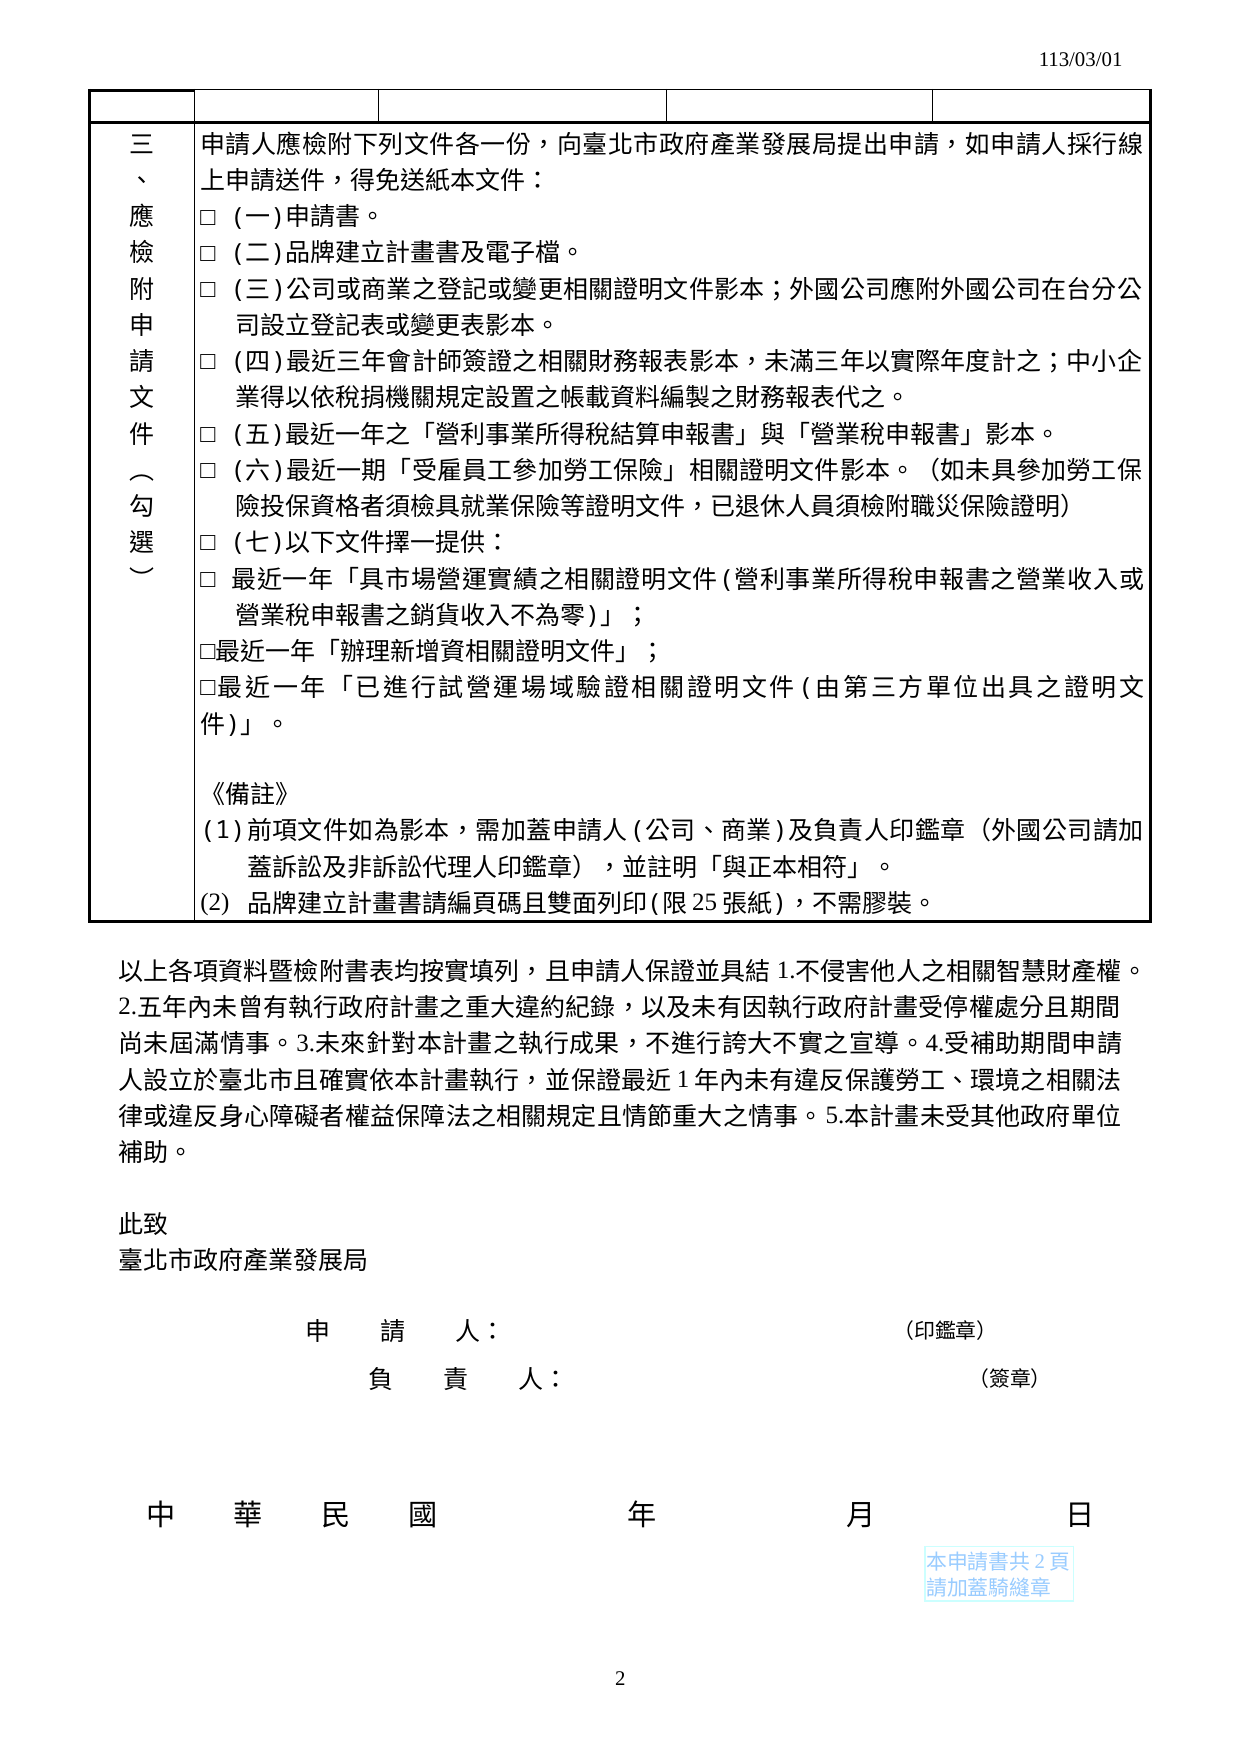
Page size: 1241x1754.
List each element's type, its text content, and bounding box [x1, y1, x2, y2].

text 請加蓋騎縫章 [926, 1574, 1073, 1600]
table_cell 申請人應檢附下列文件各一份，向臺北市政府產業發展局提出申請，如申請人採行線上申請送件，得免送紙本文件： □ (一)申請書。 □ (二)品牌建立計畫書及電子檔。 □ (三)公司或商業之登記或變更相關證明文件影本；外國公司應附外國公司在台分公司設立登記表或變更表影本。 □ (四)最近三年會計師簽證之相關財務報表影本，未滿三年以實際年度計之；中小企業得以依稅捐機關規定設置之帳載資料編製之財務報表代之。 □ (五)最近一年之「營利事業所得稅結算申報書」與「營業稅申報書」影本。 □ (六)最近一期「受雇員工參加勞工保險」相關證明文件影本。（如未具參加勞工保險投保資格者須檢具就業保險等證明文件，已退休人員須檢附職災保險證明） □ (七)以下文件擇一提供： □ 最近一年「具市場營運實績之相關證明文件(營利事業所得稅申報書之營業收入或營業稅申報書之銷貨收入不為零)」； □最近一年「辦理新增資相關證明文件」； □最近一年「已進行試營運場域驗證相關證明文件(由第三方單位出具之證明文件)」。 《備註》 前項文件如為影本，需加蓋申請人(公司、商業)及負責人印鑑章（外國公司請加蓋訴訟及非訴訟代理人印鑑章），並註明「與正本相符」。 品牌建立計畫書請編頁碼且雙面列印(限25張紙)，不需膠裝。 [195, 124, 1149, 919]
table_cell [91, 92, 194, 121]
text 以上各項資料暨檢附書表均按實填列，且申請人保證並具結1.不侵害他人之相關智慧財產權。2.五年內未曾有執行政府計畫之重大違約紀錄，以及未有因執行政府計畫受停權處分且期間尚未屆滿情事。3.未來針對本計畫之執行成果，不進行誇大不實之宣導。4.受補助期間申請人設立於臺北市且確實依本計畫執行，並保證最近1年內未有違反保護勞工、環境之相關法律或違反身心障礙者權益保障法之相關規定且情節重大之情事。5.本計畫未受其他政府單位補助。 [118, 951, 1122, 1169]
table_cell [379, 90, 666, 121]
text 此致 [118, 1204, 1122, 1241]
text 中 華 民 國 年 月 日 [118, 1491, 1122, 1534]
table_cell [195, 90, 378, 121]
table_cell [667, 90, 932, 121]
text 臺北市政府產業發展局 [118, 1241, 1122, 1277]
text 負 責 人： （簽章） [368, 1360, 1122, 1396]
table_cell [933, 90, 1149, 121]
text 本申請書共2頁 [926, 1547, 1073, 1574]
text 申 請 人： （印鑑章） [243, 1312, 1122, 1348]
table_cell 三 、 應 檢 附 申 請 文 件 ︵ 勾 選 ︶ [91, 124, 194, 919]
